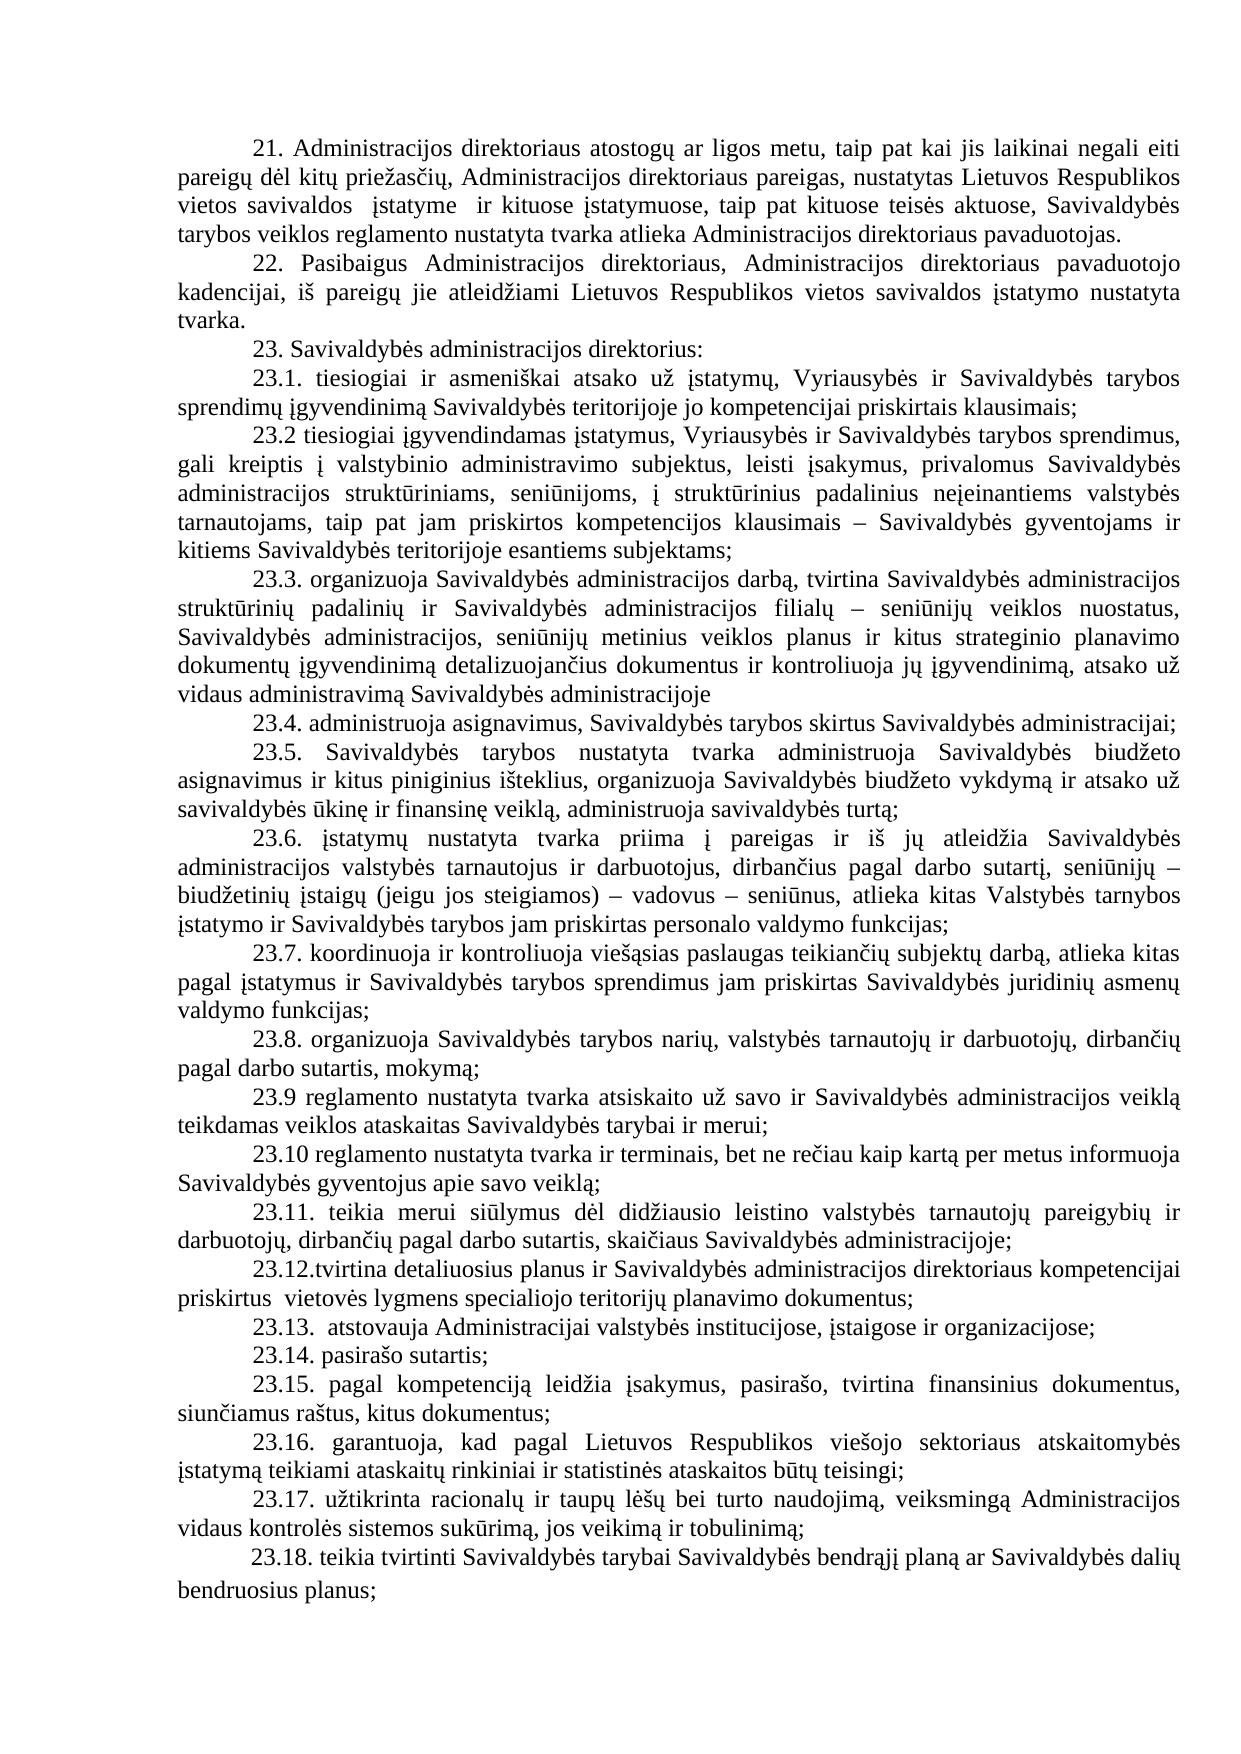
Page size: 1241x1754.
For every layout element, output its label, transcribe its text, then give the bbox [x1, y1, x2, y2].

text 23.16. garantuoja, kad pagal Lietuvos Respublikos viešojo sektoriaus atskaitomybės įstatymą teikiami ataskaitų rinkiniai ir statistinės ataskaitos būtų teisingi; [177, 1427, 1181, 1484]
text 23.4. administruoja asignavimus, Savivaldybės tarybos skirtus Savivaldybės administracijai; [177, 708, 1181, 737]
text 21. Administracijos direktoriaus atostogų ar ligos metu, taip pat kai jis laikinai negali eiti pareigų dėl kitų priežasčių, Administracijos direktoriaus pareigas, nustatytas Lietuvos Respublikos vietos savivaldos įstatyme ir kituose įstatymuose, taip pat kituose teisės aktuose, Savivaldybės tarybos veiklos reglamento nustatyta tvarka atlieka Administracijos direktoriaus pavaduotojas. [177, 133, 1181, 248]
text 23.14. pasirašo sutartis; [177, 1340, 1181, 1369]
text 23.5. Savivaldybės tarybos nustatyta tvarka administruoja Savivaldybės biudžeto asignavimus ir kitus piniginius išteklius, organizuoja Savivaldybės biudžeto vykdymą ir atsako už savivaldybės ūkinę ir finansinę veiklą, administruoja savivaldybės turtą; [177, 737, 1181, 823]
text 23.3. organizuoja Savivaldybės administracijos darbą, tvirtina Savivaldybės administracijos struktūrinių padalinių ir Savivaldybės administracijos filialų – seniūnijų veiklos nuostatus, Savivaldybės administracijos, seniūnijų metinius veiklos planus ir kitus strateginio planavimo dokumentų įgyvendinimą detalizuojančius dokumentus ir kontroliuoja jų įgyvendinimą, atsako už vidaus administravimą Savivaldybės administracijoje [177, 564, 1181, 708]
text 23.15. pagal kompetenciją leidžia įsakymus, pasirašo, tvirtina finansinius dokumentus, siunčiamus raštus, kitus dokumentus; [177, 1369, 1181, 1427]
text 23.1. tiesiogiai ir asmeniškai atsako už įstatymų, Vyriausybės ir Savivaldybės tarybos sprendimų įgyvendinimą Savivaldybės teritorijoje jo kompetencijai priskirtais klausimais; [177, 363, 1181, 420]
text 23.13. atstovauja Administracijai valstybės institucijose, įstaigose ir organizacijose; [177, 1312, 1181, 1340]
text 22. Pasibaigus Administracijos direktoriaus, Administracijos direktoriaus pavaduotojo kadencijai, iš pareigų jie atleidžiami Lietuvos Respublikos vietos savivaldos įstatymo nustatyta tvarka. [177, 248, 1181, 334]
text 23.10 reglamento nustatyta tvarka ir terminais, bet ne rečiau kaip kartą per metus informuoja Savivaldybės gyventojus apie savo veiklą; [177, 1139, 1181, 1197]
text 23.8. organizuoja Savivaldybės tarybos narių, valstybės tarnautojų ir darbuotojų, dirbančių pagal darbo sutartis, mokymą; [177, 1024, 1181, 1082]
text 23.6. įstatymų nustatyta tvarka priima į pareigas ir iš jų atleidžia Savivaldybės administracijos valstybės tarnautojus ir darbuotojus, dirbančius pagal darbo sutartį, seniūnijų – biudžetinių įstaigų (jeigu jos steigiamos) – vadovus – seniūnus, atlieka kitas Valstybės tarnybos įstatymo ir Savivaldybės tarybos jam priskirtas personalo valdymo funkcijas; [177, 823, 1181, 938]
text 23.11. teikia merui siūlymus dėl didžiausio leistino valstybės tarnautojų pareigybių ir darbuotojų, dirbančių pagal darbo sutartis, skaičiaus Savivaldybės administracijoje; [177, 1197, 1181, 1254]
text 23.18. teikia tvirtinti Savivaldybės tarybai Savivaldybės bendrąjį planą ar Savivaldybės dalių bendruosius planus; [177, 1542, 1181, 1603]
text 23.12.tvirtina detaliuosius planus ir Savivaldybės administracijos direktoriaus kompetencijai priskirtus vietovės lygmens specialiojo teritorijų planavimo dokumentus; [177, 1254, 1181, 1312]
text 23.9 reglamento nustatyta tvarka atsiskaito už savo ir Savivaldybės administracijos veiklą teikdamas veiklos ataskaitas Savivaldybės tarybai ir merui; [177, 1082, 1181, 1139]
text 23.17. užtikrinta racionalų ir taupų lėšų bei turto naudojimą, veiksmingą Administracijos vidaus kontrolės sistemos sukūrimą, jos veikimą ir tobulinimą; [177, 1484, 1181, 1542]
text 23.7. koordinuoja ir kontroliuoja viešąsias paslaugas teikiančių subjektų darbą, atlieka kitas pagal įstatymus ir Savivaldybės tarybos sprendimus jam priskirtas Savivaldybės juridinių asmenų valdymo funkcijas; [177, 938, 1181, 1024]
text 23.2 tiesiogiai įgyvendindamas įstatymus, Vyriausybės ir Savivaldybės tarybos sprendimus, gali kreiptis į valstybinio administravimo subjektus, leisti įsakymus, privalomus Savivaldybės administracijos struktūriniams, seniūnijoms, į struktūrinius padalinius neįeinantiems valstybės tarnautojams, taip pat jam priskirtos kompetencijos klausimais – Savivaldybės gyventojams ir kitiems Savivaldybės teritorijoje esantiems subjektams; [177, 420, 1181, 564]
text 23. Savivaldybės administracijos direktorius: [177, 334, 1181, 363]
